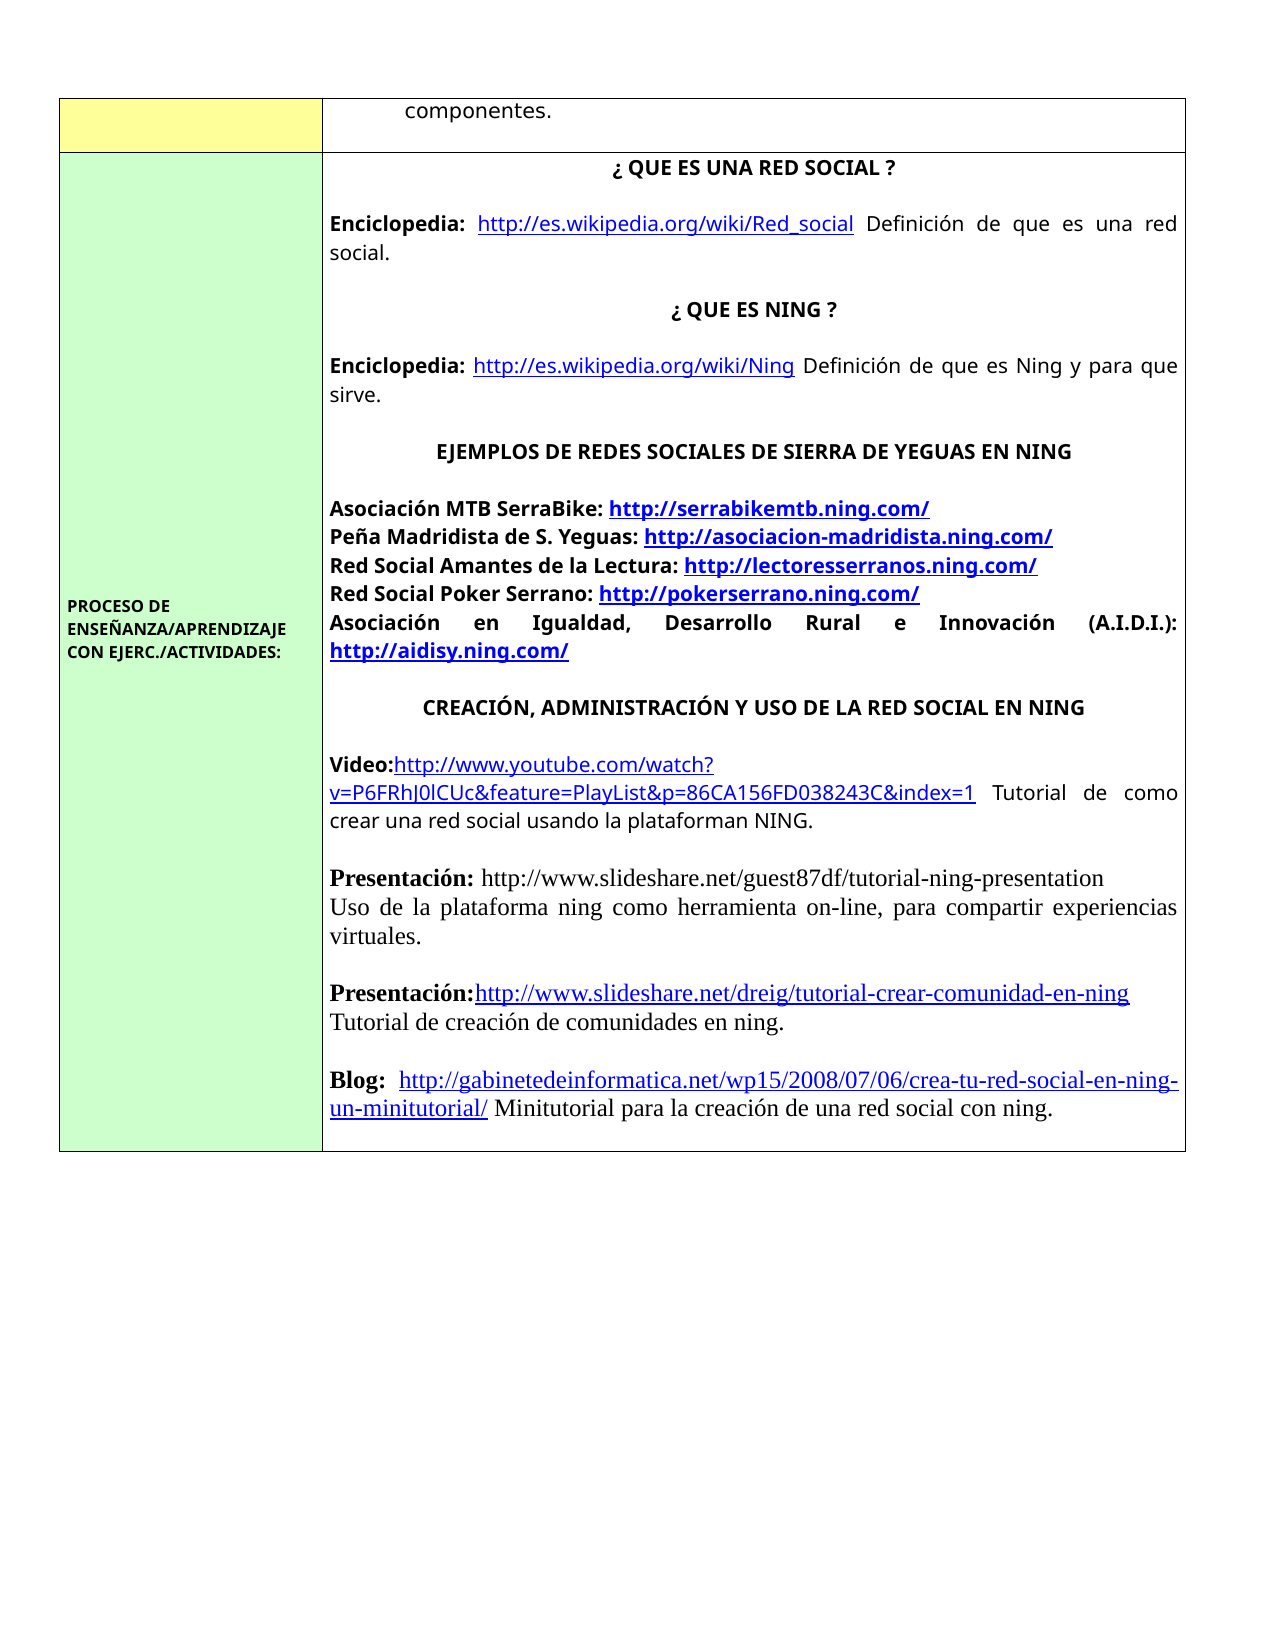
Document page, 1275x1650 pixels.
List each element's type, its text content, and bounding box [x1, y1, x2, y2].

table_cell PROCESO DE ENSEÑANZA/APRENDIZAJE CON EJERC./ACTIVIDADES: [60, 153, 322, 1151]
table_cell ¿ QUE ES UNA RED SOCIAL ? Enciclopedia: http://es.wikipedia.org/wiki/Red_social Definición de que es una red social. ¿ QUE ES NING ? Enciclopedia: http://es.wikipedia.org/wiki/Ning Definición de que es Ning y para que sirve. EJEMPLOS DE REDES SOCIALES DE SIERRA DE YEGUAS EN NING Asociación MTB SerraBike: http://serrabikemtb.ning.com/ Peña Madridista de S. Yeguas: http://asociacion-madridista.ning.com/ Red Social Amantes de la Lectura: http://lectoresserranos.ning.com/ Red Social Poker Serrano: http://pokerserrano.ning.com/ Asociación en Igualdad, Desarrollo Rural e Innovación (A.I.D.I.): http://aidisy.ning.com/ CREACIÓN, ADMINISTRACIÓN Y USO DE LA RED SOCIAL EN NING Video:http://www.youtube.com/watch?v=P6FRhJ0lCUc&feature=PlayList&p=86CA156FD038243C&index=1 Tutorial de como crear una red social usando la plataforman NING. Presentación: http://www.slideshare.net/guest87df/tutorial-ning-presentation Uso de la plataforma ning como herramienta on-line, para compartir experiencias virtuales. Presentación:http://www.slideshare.net/dreig/tutorial-crear-comunidad-en-ning Tutorial de creación de comunidades en ning. Blog: http://gabinetedeinformatica.net/wp15/2008/07/06/crea-tu-red-social-en-ning-un-minitutorial/ Minitutorial para la creación de una red social con ning. [323, 153, 1185, 1151]
table_cell [60, 99, 322, 152]
table_cell componentes. [323, 99, 1185, 152]
